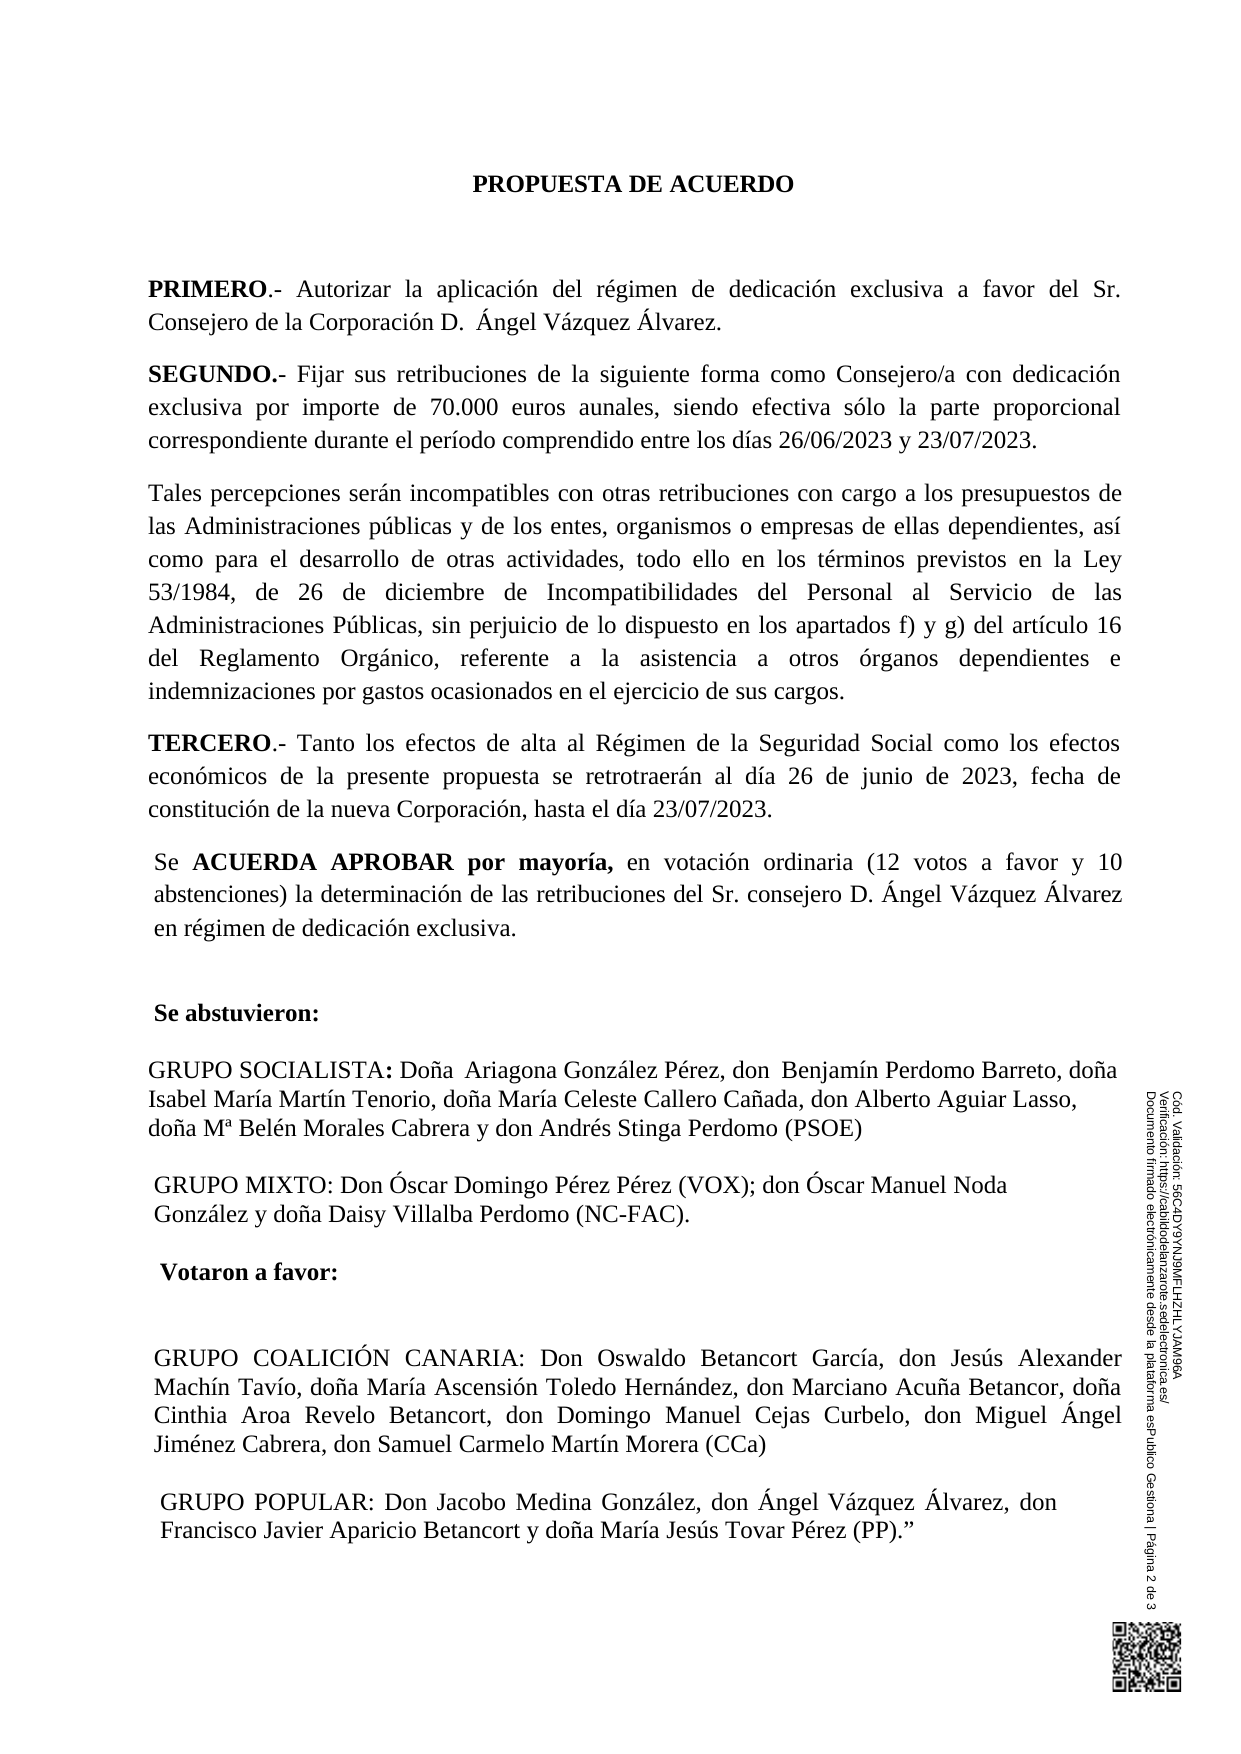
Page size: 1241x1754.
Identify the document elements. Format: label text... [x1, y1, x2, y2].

text Verificación: https://cabildodelanzarote.sedelectronica.es/ [1158, 1091, 1171, 1612]
text GRUPO SOCIALISTA: Doña Ariagona González Pérez, don Benjamín Perdomo Barreto, doña Isabel María Martín Tenorio, doña María Celeste Callero Cañada, don Alberto Aguiar Lasso, doña Mª Belén Morales Cabrera y don Andrés Stinga Perdomo (PSOE) [148, 1055, 1123, 1142]
text GRUPO MIXTO: Don Óscar Domingo Pérez Pérez (VOX); don Óscar Manuel Noda González y doña Daisy Villalba Perdomo (NC-FAC). [154, 1170, 1107, 1228]
text TERCERO.- Tanto los efectos de alta al Régimen de la Seguridad Social como los efectos económicos de la presente propuesta se retrotraerán al día 26 de junio de 2023, fecha de constitución de la nueva Corporación, hasta el día 23/07/2023. [148, 728, 1121, 823]
text GRUPO POPULAR: Don Jacobo Medina González, don Ángel Vázquez Álvarez, don Francisco Javier Aparicio Betancort y doña María Jesús Tovar Pérez (PP).” [160, 1487, 1134, 1544]
picture [1112, 1622, 1182, 1692]
text Documento firmado electrónicamente desde la plataforma esPublico Gestiona | Página 2 de 3 [1145, 1091, 1158, 1612]
text SEGUNDO.- Fijar sus retribuciones de la siguiente forma como Consejero/a con dedicación exclusiva por importe de 70.000 euros aunales, siendo efectiva sólo la parte proporcional correspondiente durante el período comprendido entre los días 26/06/2023 y 23/07/2023. [148, 359, 1122, 454]
subtitle Votaron a favor: [159, 1257, 1134, 1285]
subtitle Se abstuvieron: [154, 998, 1134, 1027]
text GRUPO COALICIÓN CANARIA: Don Oswaldo Betancort García, don Jesús Alexander Machín Tavío, doña María Ascensión Toledo Hernández, don Marciano Acuña Betancor, doña Cinthia Aroa Revelo Betancort, don Domingo Manuel Cejas Curbelo, don Miguel Ángel Jiménez Cabrera, don Samuel Carmelo Martín Morera (CCa) [154, 1343, 1122, 1458]
text Cód. Validación: 56C4DY9YNJ9MFLHZHLYJAM96A [1171, 1091, 1184, 1612]
text PRIMERO.- Autorizar la aplicación del régimen de dedicación exclusiva a favor del Sr. Consejero de la Corporación D. Ángel Vázquez Álvarez. [148, 274, 1121, 336]
subtitle PROPUESTA DE ACUERDO [472, 169, 1134, 197]
text Tales percepciones serán incompatibles con otras retribuciones con cargo a los presupuestos de las Administraciones públicas y de los entes, organismos o empresas de ellas dependientes, así como para el desarrollo de otras actividades, todo ello en los términos previstos en la Ley 53/1984, de 26 de diciembre de Incompatibilidades del Personal al Servicio de las Administraciones Públicas, sin perjuicio de lo dispuesto en los apartados f) y g) del artículo 16 del Reglamento Orgánico, referente a la asistencia a otros órganos dependientes e indemnizaciones por gastos ocasionados en el ejercicio de sus cargos. [148, 478, 1122, 705]
text Se ACUERDA APROBAR por mayoría, en votación ordinaria (12 votos a favor y 10 abstenciones) la determinación de las retribuciones del Sr. consejero D. Ángel Vázquez Álvarez en régimen de dedicación exclusiva. [154, 847, 1122, 941]
